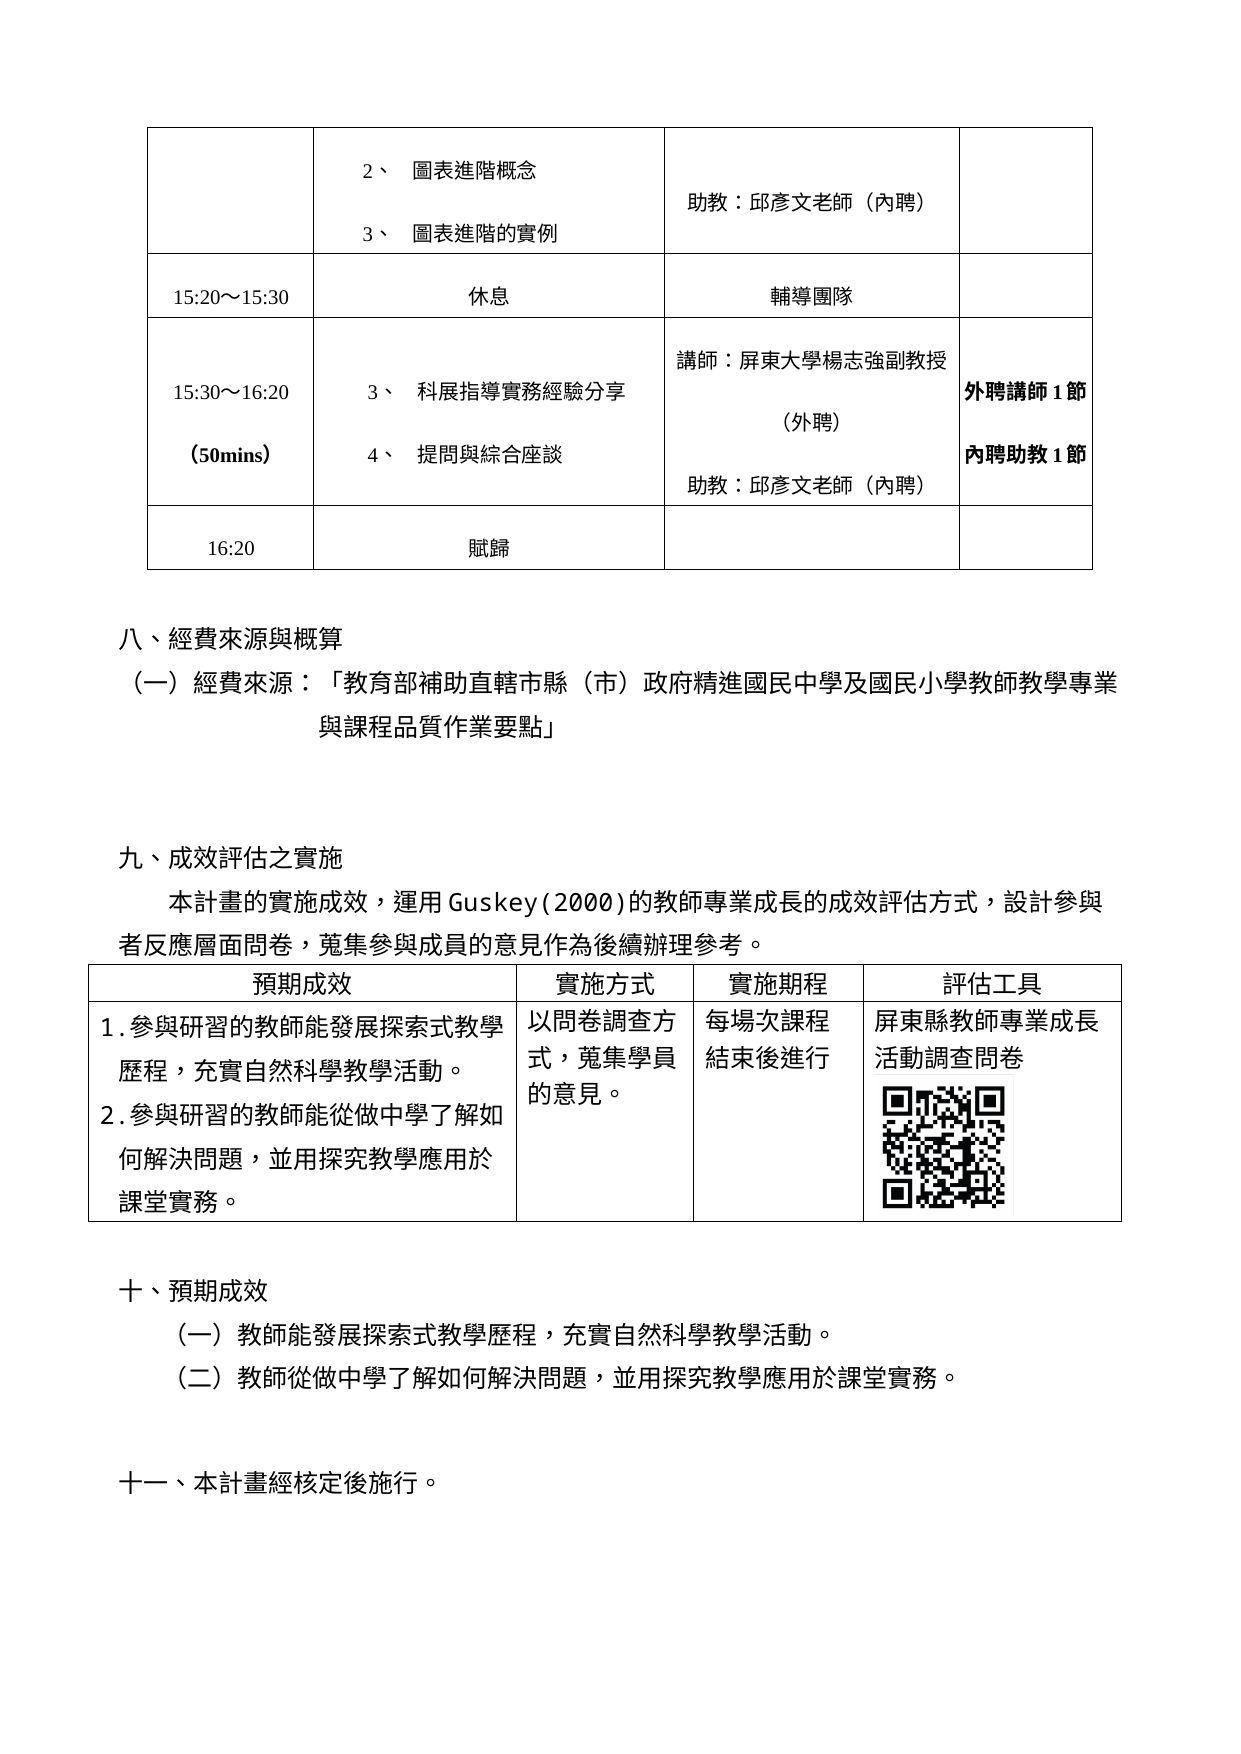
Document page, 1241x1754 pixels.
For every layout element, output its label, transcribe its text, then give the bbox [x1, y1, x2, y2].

table_cell 16:20 [148, 506, 313, 569]
table_cell [960, 128, 1092, 253]
table_cell 以問卷調查方式，蒐集學員的意見。 [517, 1002, 693, 1221]
table_cell 休息 [314, 254, 664, 317]
text 十一、本計畫經核定後施行。 [118, 1440, 1122, 1503]
table_cell 每場次課程結束後進行 [694, 1002, 863, 1221]
table_cell 助教：邱彥文老師（內聘） [665, 128, 959, 253]
table_header 預期成效 [89, 965, 516, 1001]
table_cell 科展資料分析與討論 合適的圖表達成研究目的 圖表進階概念 圖表進階的實例 [314, 128, 664, 253]
table_cell 外聘講師1節 內聘助教1節 [960, 318, 1092, 505]
text （二）教師從做中學了解如何解決問題，並用探究教學應用於課堂實務。 [162, 1353, 1122, 1397]
table_cell 15:20～15:30 [148, 254, 313, 317]
text 九、成效評估之實施 [118, 832, 1122, 876]
table_cell [148, 128, 313, 253]
text 本計畫的實施成效，運用Guskey(2000)的教師專業成長的成效評估方式，設計參與者反應層面問卷，蒐集參與成員的意見作為後續辦理參考。 [118, 876, 1122, 963]
table_cell 15:30～16:20 （50mins） [148, 318, 313, 505]
table_cell [960, 506, 1092, 569]
table_cell 輔導團隊 [665, 254, 959, 317]
text 八、經費來源與概算 [118, 613, 1122, 657]
table_cell 講師：屏東大學楊志強副教授 （外聘） 助教：邱彥文老師（內聘） [665, 318, 959, 505]
text 十、預期成效 [118, 1265, 1122, 1309]
table_cell [665, 506, 959, 569]
table_header 評估工具 [864, 965, 1121, 1001]
table_cell 1.參與研習的教師能發展探索式教學歷程，充實自然科學教學活動。 2.參與研習的教師能從做中學了解如何解決問題，並用探究教學應用於課堂實務。 [89, 1002, 516, 1221]
table_cell 屏東縣教師專業成長活動調查問卷 [864, 1002, 1121, 1221]
table_cell 科展指導實務經驗分享 提問與綜合座談 [314, 318, 664, 505]
text （一）教師能發展探索式教學歷程，充實自然科學教學活動。 [162, 1309, 1122, 1353]
text （一）經費來源：「教育部補助直轄市縣（市）政府精進國民中學及國民小學教師教學專業與課程品質作業要點」 [118, 657, 1122, 745]
table_cell 賦歸 [314, 506, 664, 569]
table_header 實施方式 [517, 965, 693, 1001]
table_cell [960, 254, 1092, 317]
table_header 實施期程 [694, 965, 863, 1001]
